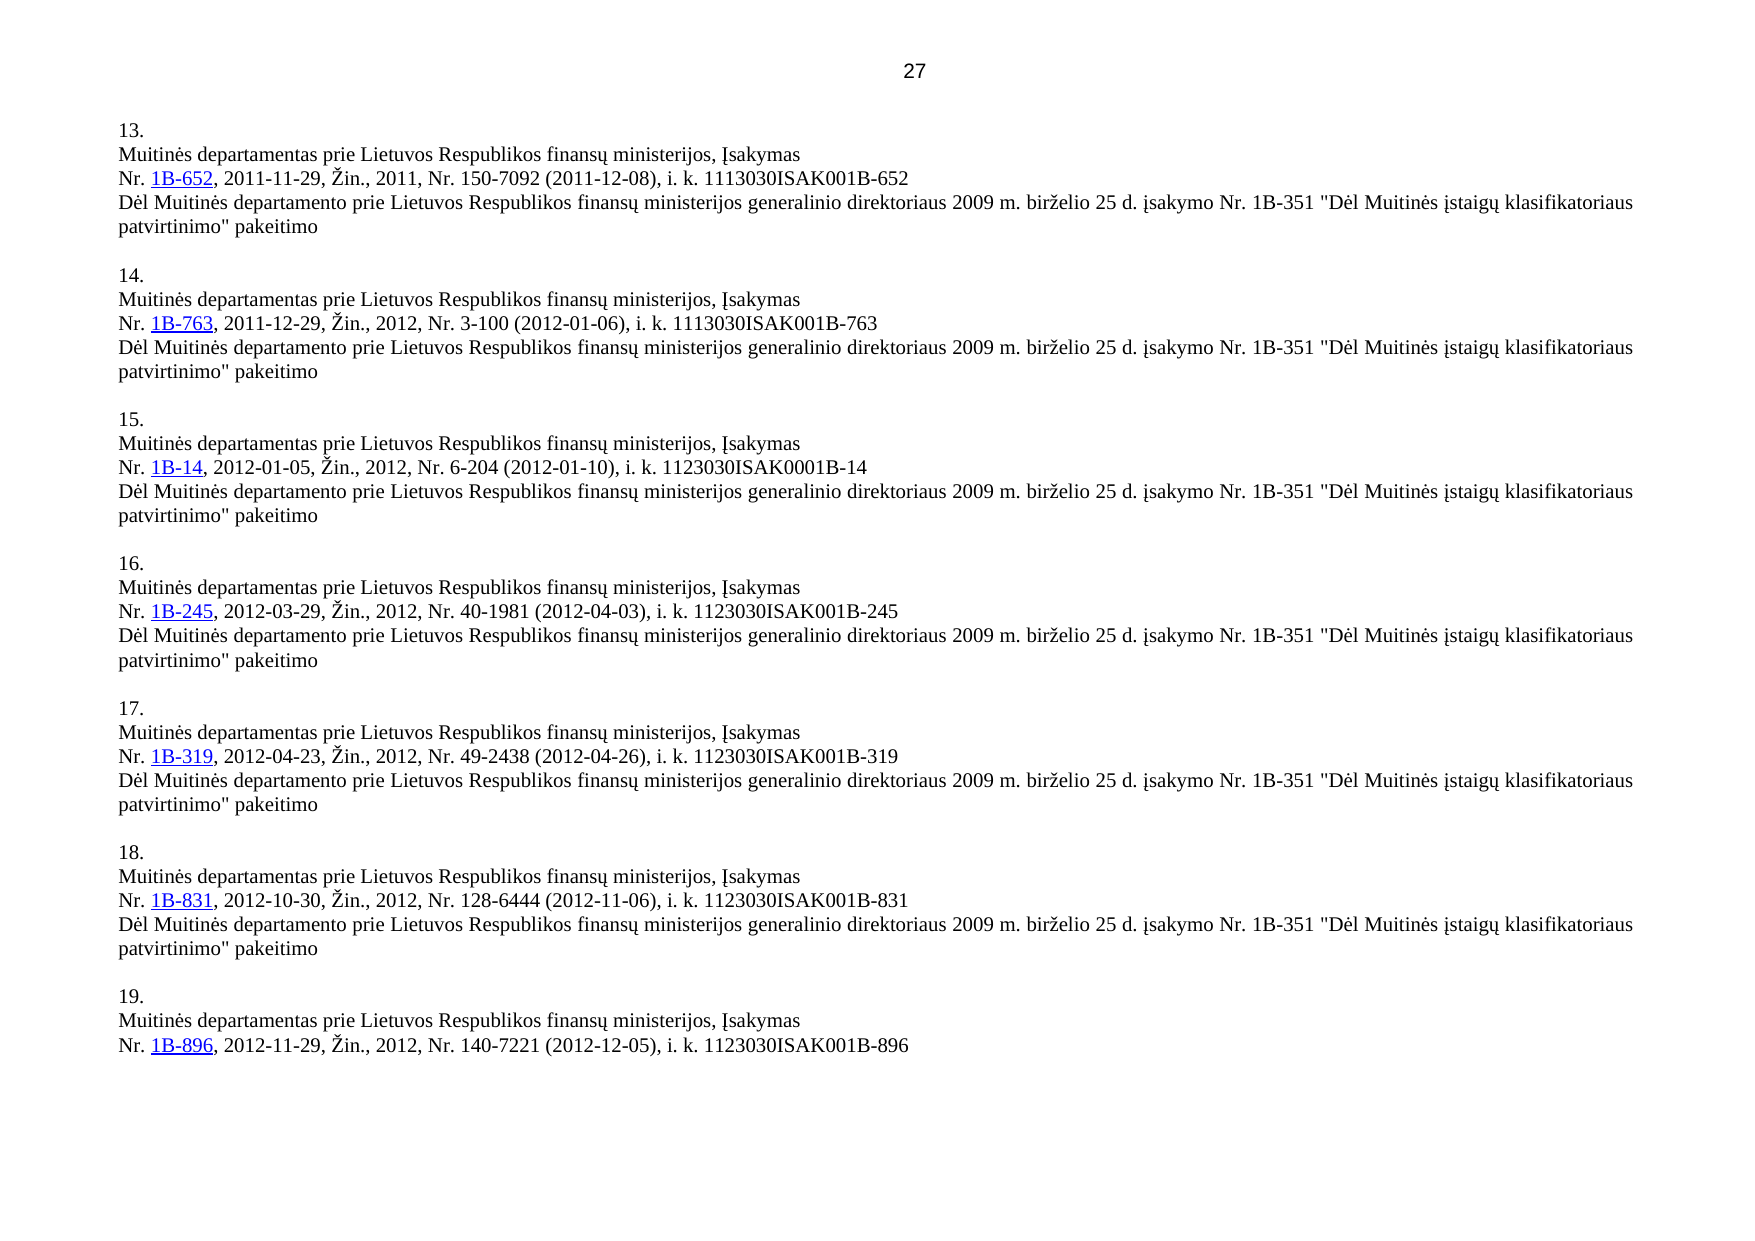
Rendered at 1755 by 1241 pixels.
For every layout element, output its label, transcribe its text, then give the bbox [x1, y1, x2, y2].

text 17. [118, 696, 1636, 720]
text 13. [118, 118, 1636, 142]
text Nr. 1B-763, 2011-12-29, Žin., 2012, Nr. 3-100 (2012-01-06), i. k. 1113030ISAK001B-763 [118, 311, 1636, 335]
text Nr. 1B-831, 2012-10-30, Žin., 2012, Nr. 128-6444 (2012-11-06), i. k. 1123030ISAK001B-831 [118, 888, 1636, 912]
text Dėl Muitinės departamento prie Lietuvos Respublikos finansų ministerijos generalinio direktoriaus 2009 m. birželio 25 d. įsakymo Nr. 1B-351 "Dėl Muitinės įstaigų klasifikatoriaus patvirtinimo" pakeitimo [118, 190, 1636, 238]
text Muitinės departamentas prie Lietuvos Respublikos finansų ministerijos, Įsakymas [118, 864, 1636, 888]
text Dėl Muitinės departamento prie Lietuvos Respublikos finansų ministerijos generalinio direktoriaus 2009 m. birželio 25 d. įsakymo Nr. 1B-351 "Dėl Muitinės įstaigų klasifikatoriaus patvirtinimo" pakeitimo [118, 479, 1636, 527]
text Nr. 1B-245, 2012-03-29, Žin., 2012, Nr. 40-1981 (2012-04-03), i. k. 1123030ISAK001B-245 [118, 599, 1636, 623]
text Dėl Muitinės departamento prie Lietuvos Respublikos finansų ministerijos generalinio direktoriaus 2009 m. birželio 25 d. įsakymo Nr. 1B-351 "Dėl Muitinės įstaigų klasifikatoriaus patvirtinimo" pakeitimo [118, 623, 1636, 672]
text Muitinės departamentas prie Lietuvos Respublikos finansų ministerijos, Įsakymas [118, 431, 1636, 455]
text Muitinės departamentas prie Lietuvos Respublikos finansų ministerijos, Įsakymas [118, 287, 1636, 311]
text Dėl Muitinės departamento prie Lietuvos Respublikos finansų ministerijos generalinio direktoriaus 2009 m. birželio 25 d. įsakymo Nr. 1B-351 "Dėl Muitinės įstaigų klasifikatoriaus patvirtinimo" pakeitimo [118, 335, 1636, 383]
text 15. [118, 407, 1636, 431]
text Nr. 1B-319, 2012-04-23, Žin., 2012, Nr. 49-2438 (2012-04-26), i. k. 1123030ISAK001B-319 [118, 744, 1636, 768]
text Muitinės departamentas prie Lietuvos Respublikos finansų ministerijos, Įsakymas [118, 1008, 1636, 1032]
text Muitinės departamentas prie Lietuvos Respublikos finansų ministerijos, Įsakymas [118, 575, 1636, 599]
text Nr. 1B-14, 2012-01-05, Žin., 2012, Nr. 6-204 (2012-01-10), i. k. 1123030ISAK0001B-14 [118, 455, 1636, 479]
text Dėl Muitinės departamento prie Lietuvos Respublikos finansų ministerijos generalinio direktoriaus 2009 m. birželio 25 d. įsakymo Nr. 1B-351 "Dėl Muitinės įstaigų klasifikatoriaus patvirtinimo" pakeitimo [118, 912, 1636, 960]
text Muitinės departamentas prie Lietuvos Respublikos finansų ministerijos, Įsakymas [118, 720, 1636, 744]
text 19. [118, 984, 1636, 1008]
text Nr. 1B-652, 2011-11-29, Žin., 2011, Nr. 150-7092 (2011-12-08), i. k. 1113030ISAK001B-652 [118, 166, 1636, 190]
text 16. [118, 551, 1636, 575]
text Muitinės departamentas prie Lietuvos Respublikos finansų ministerijos, Įsakymas [118, 142, 1636, 166]
text Nr. 1B-896, 2012-11-29, Žin., 2012, Nr. 140-7221 (2012-12-05), i. k. 1123030ISAK001B-896 [118, 1032, 1636, 1057]
text 18. [118, 840, 1636, 864]
text 14. [118, 262, 1636, 287]
text Dėl Muitinės departamento prie Lietuvos Respublikos finansų ministerijos generalinio direktoriaus 2009 m. birželio 25 d. įsakymo Nr. 1B-351 "Dėl Muitinės įstaigų klasifikatoriaus patvirtinimo" pakeitimo [118, 768, 1636, 816]
